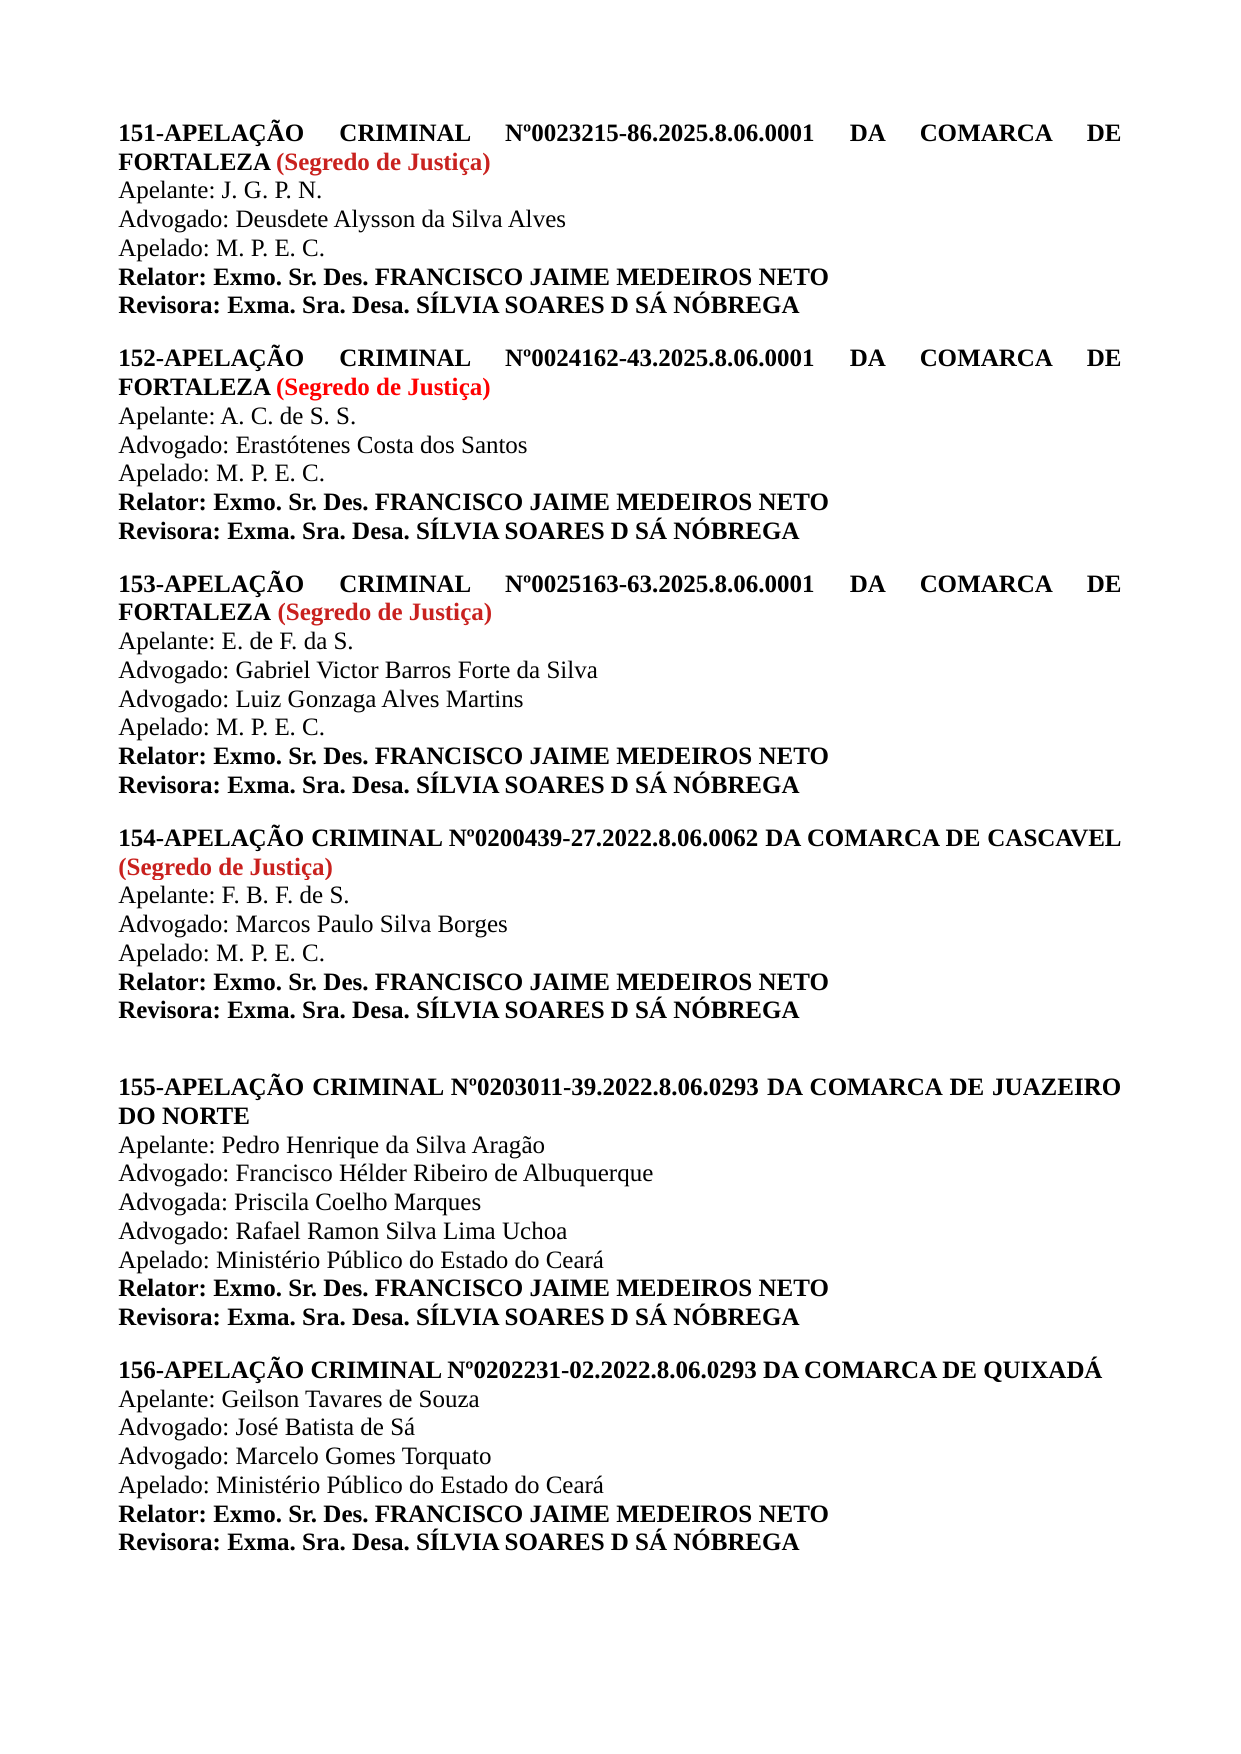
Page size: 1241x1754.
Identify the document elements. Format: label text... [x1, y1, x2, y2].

text Apelante: A. C. de S. S. [118, 401, 1122, 430]
text Apelado: M. P. E. C. [118, 458, 1122, 487]
text Relator: Exmo. Sr. Des. FRANCISCO JAIME MEDEIROS NETO [118, 967, 1122, 995]
text Apelante: Geilson Tavares de Souza [118, 1384, 1122, 1412]
text Advogado: Erastótenes Costa dos Santos [118, 430, 1122, 458]
text Apelado: Ministério Público do Estado do Ceará [118, 1245, 1122, 1273]
text Advogado: Marcelo Gomes Torquato [118, 1441, 1122, 1470]
text Advogado: José Batista de Sá [118, 1412, 1122, 1441]
text Advogado: Luiz Gonzaga Alves Martins [118, 684, 1122, 712]
text Apelante: Pedro Henrique da Silva Aragão [118, 1130, 1122, 1158]
text Advogado: Rafael Ramon Silva Lima Uchoa [118, 1216, 1122, 1245]
text Advogado: Deusdete Alysson da Silva Alves [118, 204, 1122, 233]
text Apelante: F. B. F. de S. [118, 880, 1122, 909]
text 155-APELAÇÃO CRIMINAL Nº0203011-39.2022.8.06.0293 DA COMARCA DE JUAZEIRO DO NORTE [118, 1072, 1122, 1130]
text Advogado: Marcos Paulo Silva Borges [118, 909, 1122, 938]
text Revisora: Exma. Sra. Desa. SÍLVIA SOARES D SÁ NÓBREGA [118, 1527, 1122, 1556]
text Apelado: Ministério Público do Estado do Ceará [118, 1470, 1122, 1499]
text Apelante: E. de F. da S. [118, 626, 1122, 655]
text Revisora: Exma. Sra. Desa. SÍLVIA SOARES D SÁ NÓBREGA [118, 770, 1122, 799]
text 154-APELAÇÃO CRIMINAL Nº0200439-27.2022.8.06.0062 DA COMARCA DE CASCAVEL (Segredo de Justiça) [118, 823, 1122, 880]
text Revisora: Exma. Sra. Desa. SÍLVIA SOARES D SÁ NÓBREGA [118, 291, 1122, 319]
text Relator: Exmo. Sr. Des. FRANCISCO JAIME MEDEIROS NETO [118, 1499, 1122, 1527]
text Revisora: Exma. Sra. Desa. SÍLVIA SOARES D SÁ NÓBREGA [118, 1302, 1122, 1331]
text Advogada: Priscila Coelho Marques [118, 1187, 1122, 1216]
text Revisora: Exma. Sra. Desa. SÍLVIA SOARES D SÁ NÓBREGA [118, 995, 1122, 1024]
text Relator: Exmo. Sr. Des. FRANCISCO JAIME MEDEIROS NETO [118, 1273, 1122, 1302]
text 151-APELAÇÃO CRIMINAL Nº0023215-86.2025.8.06.0001 DA COMARCA DE FORTALEZA (Segredo de Justiça) [118, 118, 1122, 176]
text 152-APELAÇÃO CRIMINAL Nº0024162-43.2025.8.06.0001 DA COMARCA DE FORTALEZA (Segredo de Justiça) [118, 343, 1122, 401]
text 156-APELAÇÃO CRIMINAL Nº0202231-02.2022.8.06.0293 DA COMARCA DE QUIXADÁ [118, 1355, 1122, 1384]
text Relator: Exmo. Sr. Des. FRANCISCO JAIME MEDEIROS NETO [118, 741, 1122, 770]
text Relator: Exmo. Sr. Des. FRANCISCO JAIME MEDEIROS NETO [118, 487, 1122, 516]
text Apelado: M. P. E. C. [118, 938, 1122, 967]
text Apelante: J. G. P. N. [118, 176, 1122, 204]
text Revisora: Exma. Sra. Desa. SÍLVIA SOARES D SÁ NÓBREGA [118, 516, 1122, 545]
text 153-APELAÇÃO CRIMINAL Nº0025163-63.2025.8.06.0001 DA COMARCA DE FORTALEZA (Segredo de Justiça) [118, 569, 1122, 626]
text Advogado: Gabriel Victor Barros Forte da Silva [118, 655, 1122, 684]
text Relator: Exmo. Sr. Des. FRANCISCO JAIME MEDEIROS NETO [118, 262, 1122, 291]
text Apelado: M. P. E. C. [118, 233, 1122, 262]
text Advogado: Francisco Hélder Ribeiro de Albuquerque [118, 1158, 1122, 1187]
text Apelado: M. P. E. C. [118, 712, 1122, 741]
